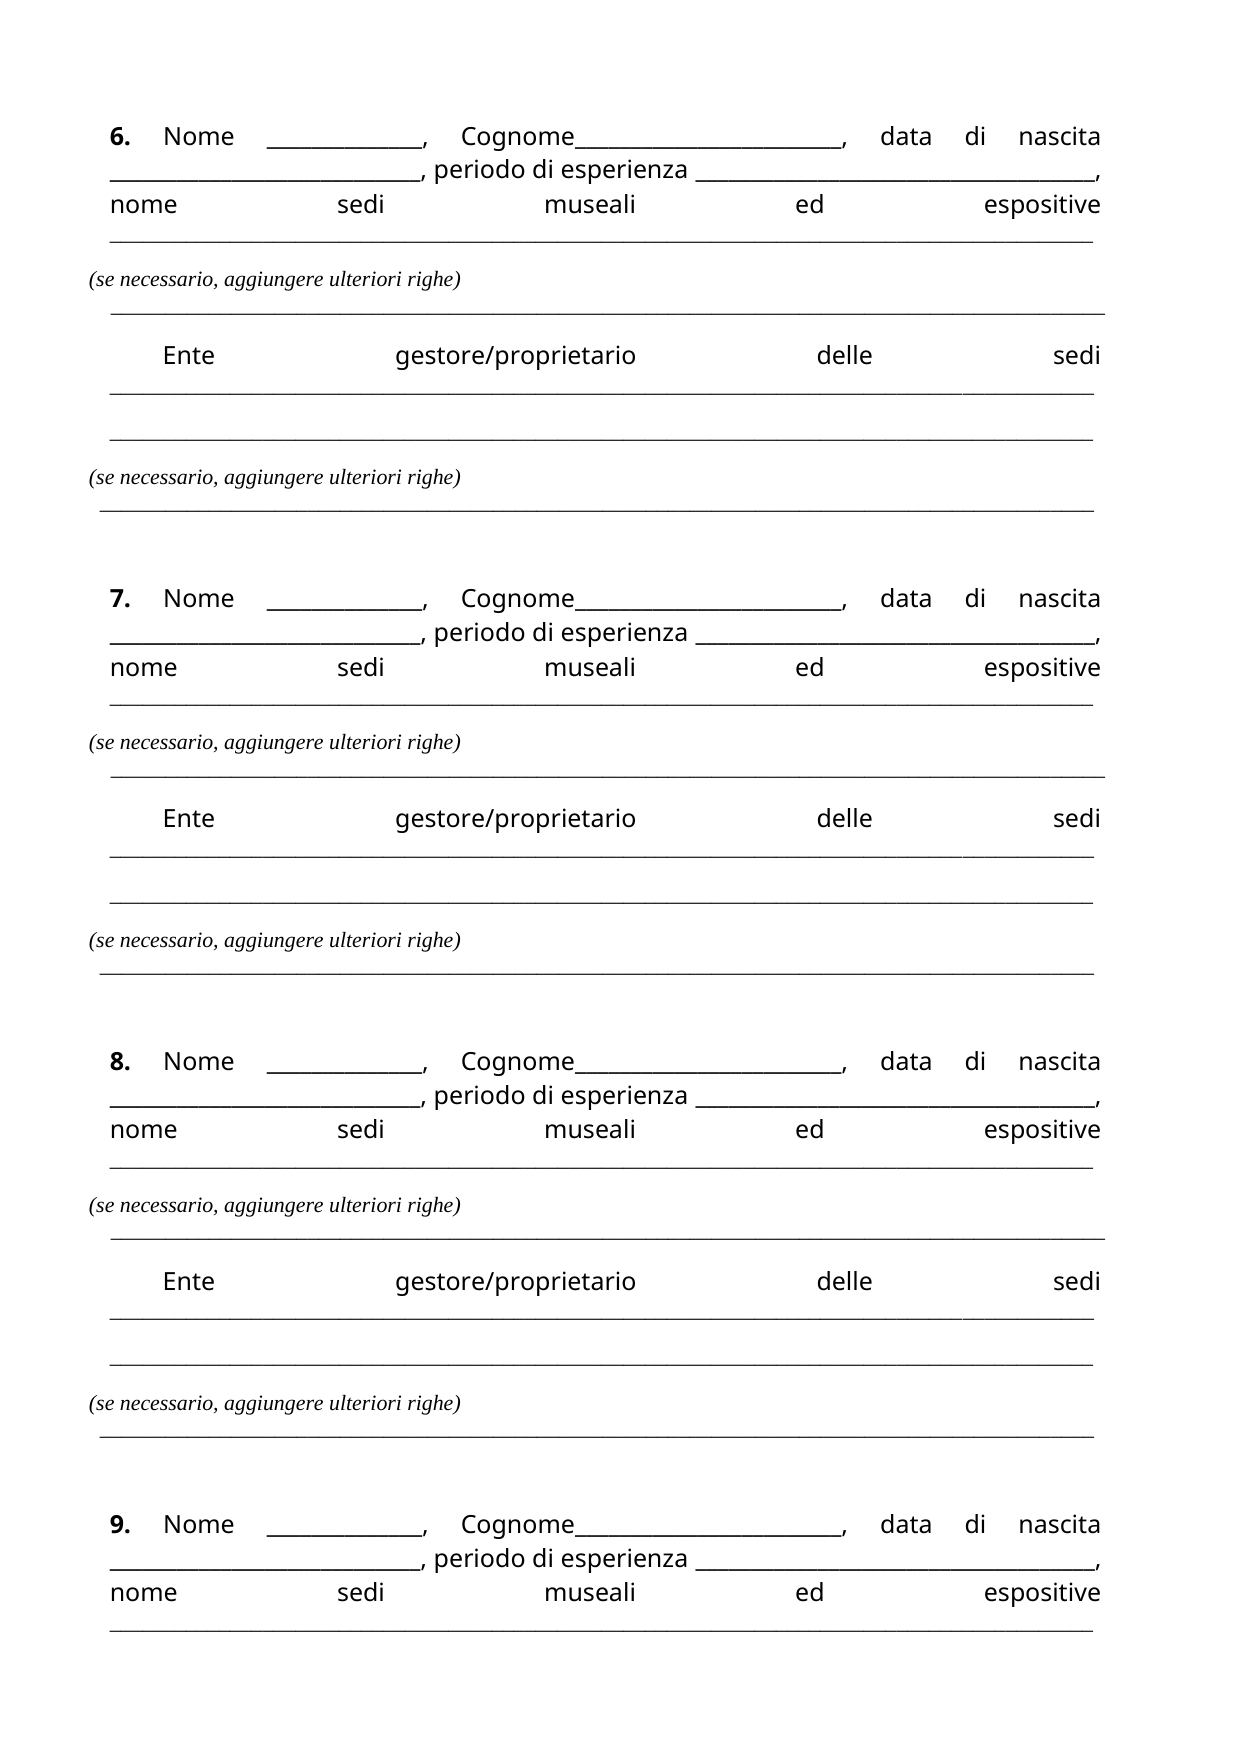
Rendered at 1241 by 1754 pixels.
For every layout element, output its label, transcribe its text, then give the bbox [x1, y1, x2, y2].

text Ente gestore/proprietario delle sedi __________________________________________________________________________________________ [109, 338, 1101, 397]
text ___________________________________________________________________________________________ [89, 489, 1122, 514]
text 8. Nome ______________, Cognome________________________, data di nascita ____________________________, periodo di esperienza ____________________________________, nome sedi museali ed espositive __________________________________________________________________________________________ [109, 1044, 1101, 1171]
text 9. Nome ______________, Cognome________________________, data di nascita ____________________________, periodo di esperienza ____________________________________, nome sedi museali ed espositive __________________________________________________________________________________________ [109, 1507, 1101, 1634]
text ___________________________________________________________________________________________ [89, 952, 1122, 977]
text (se necessario, aggiungere ulteriori righe) [89, 1389, 1122, 1415]
text ___________________________________________________________________________________________ [89, 1415, 1122, 1440]
text (se necessario, aggiungere ulteriori righe) [89, 266, 1122, 292]
text Ente gestore/proprietario delle sedi __________________________________________________________________________________________ [109, 801, 1101, 860]
text (se necessario, aggiungere ulteriori righe) [89, 464, 1122, 489]
text ___________________________________________________________________________________________ [89, 1217, 1122, 1243]
text __________________________________________________________________________________________ [109, 881, 1101, 906]
text 6. Nome ______________, Cognome________________________, data di nascita ____________________________, periodo di esperienza ____________________________________, nome sedi museali ed espositive __________________________________________________________________________________________ [109, 118, 1101, 246]
text __________________________________________________________________________________________ [109, 418, 1101, 443]
text 7. Nome ______________, Cognome________________________, data di nascita ____________________________, periodo di esperienza ____________________________________, nome sedi museali ed espositive __________________________________________________________________________________________ [109, 581, 1101, 708]
text ___________________________________________________________________________________________ [89, 754, 1122, 780]
text (se necessario, aggiungere ulteriori righe) [89, 729, 1122, 754]
text ___________________________________________________________________________________________ [89, 292, 1122, 317]
text Ente gestore/proprietario delle sedi __________________________________________________________________________________________ [109, 1263, 1101, 1323]
text (se necessario, aggiungere ulteriori righe) [89, 1192, 1122, 1217]
text __________________________________________________________________________________________ [109, 1343, 1101, 1369]
text (se necessario, aggiungere ulteriori righe) [89, 927, 1122, 952]
